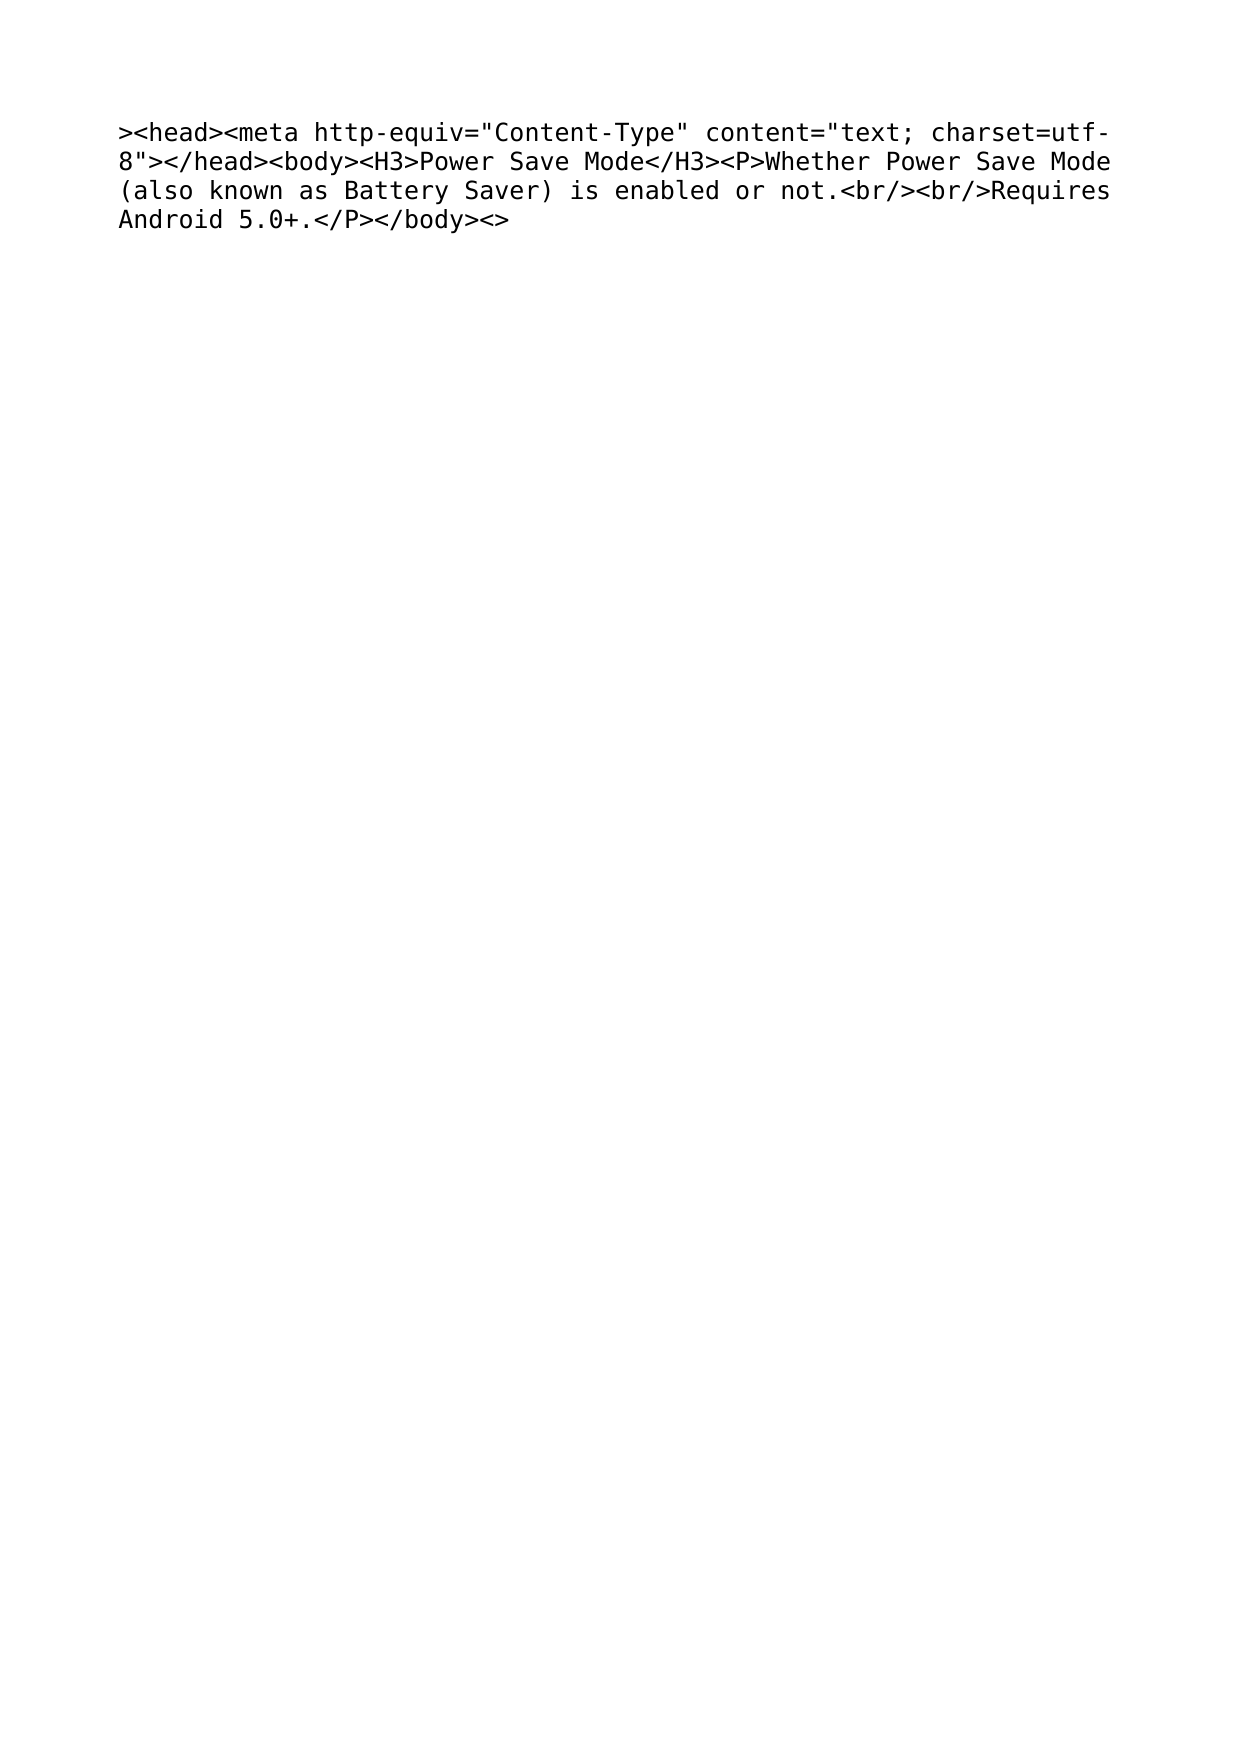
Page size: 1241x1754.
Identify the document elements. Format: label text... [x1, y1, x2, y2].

text ><head><meta http-equiv="Content-Type" content="text; charset=utf-8"></head><body><H3>Power Save Mode</H3><P>Whether Power Save Mode (also known as Battery Saver) is enabled or not.<br/><br/>Requires Android 5.0+.</P></body><> [118, 118, 1122, 235]
